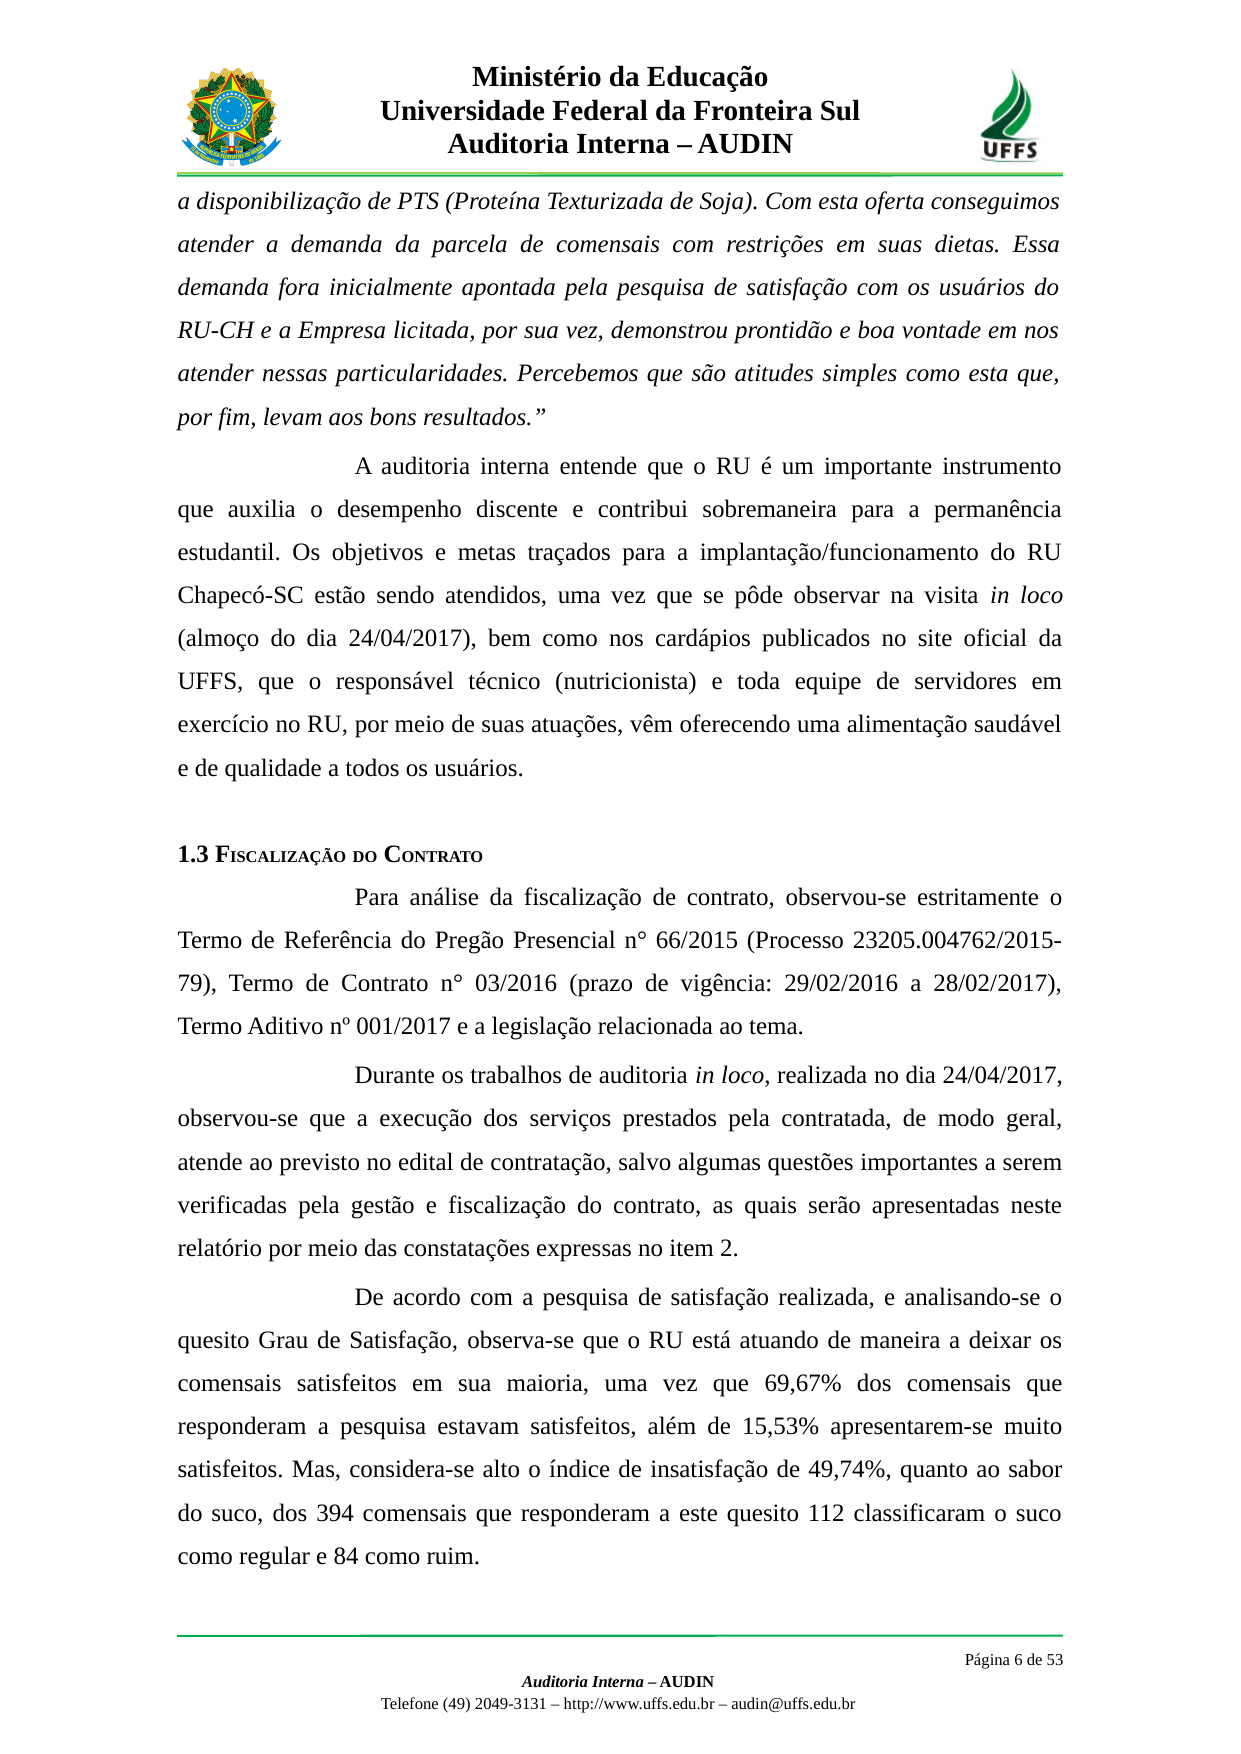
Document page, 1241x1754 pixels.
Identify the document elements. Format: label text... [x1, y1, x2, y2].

picture [966, 68, 1054, 166]
text Durante os trabalhos de auditoria in loco, realizada no dia 24/04/2017, observou-se que a execução dos serviços prestados pela contratada, de modo geral, atende ao previsto no edital de contratação, salvo algumas questões importantes a serem verificadas pela gestão e fiscalização do contrato, as quais serão apresentadas neste relatório por meio das constatações expressas no item 2. [177, 1060, 1063, 1262]
text De acordo com a pesquisa de satisfação realizada, e analisando-se o quesito Grau de Satisfação, observa-se que o RU está atuando de maneira a deixar os comensais satisfeitos em sua maioria, uma vez que 69,67% dos comensais que responderam a pesquisa estavam satisfeitos, além de 15,53% apresentarem-se muito satisfeitos. Mas, considera-se alto o índice de insatisfação de 49,74%, quanto ao sabor do suco, dos 394 comensais que responderam a este quesito 112 classificaram o suco como regular e 84 como ruim. [177, 1282, 1063, 1569]
text a disponibilização de PTS (Proteína Texturizada de Soja). Com esta oferta conseguimos atender a demanda da parcela de comensais com restrições em suas dietas. Essa demanda fora inicialmente apontada pela pesquisa de satisfação com os usuários do RU-CH e a Empresa licitada, por sua vez, demonstrou prontidão e boa vontade em nos atender nessas particularidades. Percebemos que são atitudes simples como esta que, por fim, levam aos bons resultados.” [177, 186, 1063, 430]
picture [181, 68, 282, 166]
subtitle 1.3 Fiscalização do Contrato [177, 839, 1063, 868]
text A auditoria interna entende que o RU é um importante instrumento que auxilia o desempenho discente e contribui sobremaneira para a permanência estudantil. Os objetivos e metas traçados para a implantação/funcionamento do RU Chapecó-SC estão sendo atendidos, uma vez que se pôde observar na visita in loco (almoço do dia 24/04/2017), bem como nos cardápios publicados no site oficial da UFFS, que o responsável técnico (nutricionista) e toda equipe de servidores em exercício no RU, por meio de suas atuações, vêm oferecendo uma alimentação saudável e de qualidade a todos os usuários. [177, 451, 1063, 781]
text Para análise da fiscalização de contrato, observou-se estritamente o Termo de Referência do Pregão Presencial n° 66/2015 (Processo 23205.004762/2015-79), Termo de Contrato n° 03/2016 (prazo de vigência: 29/02/2016 a 28/02/2017), Termo Aditivo nº 001/2017 e a legislação relacionada ao tema. [177, 882, 1063, 1040]
